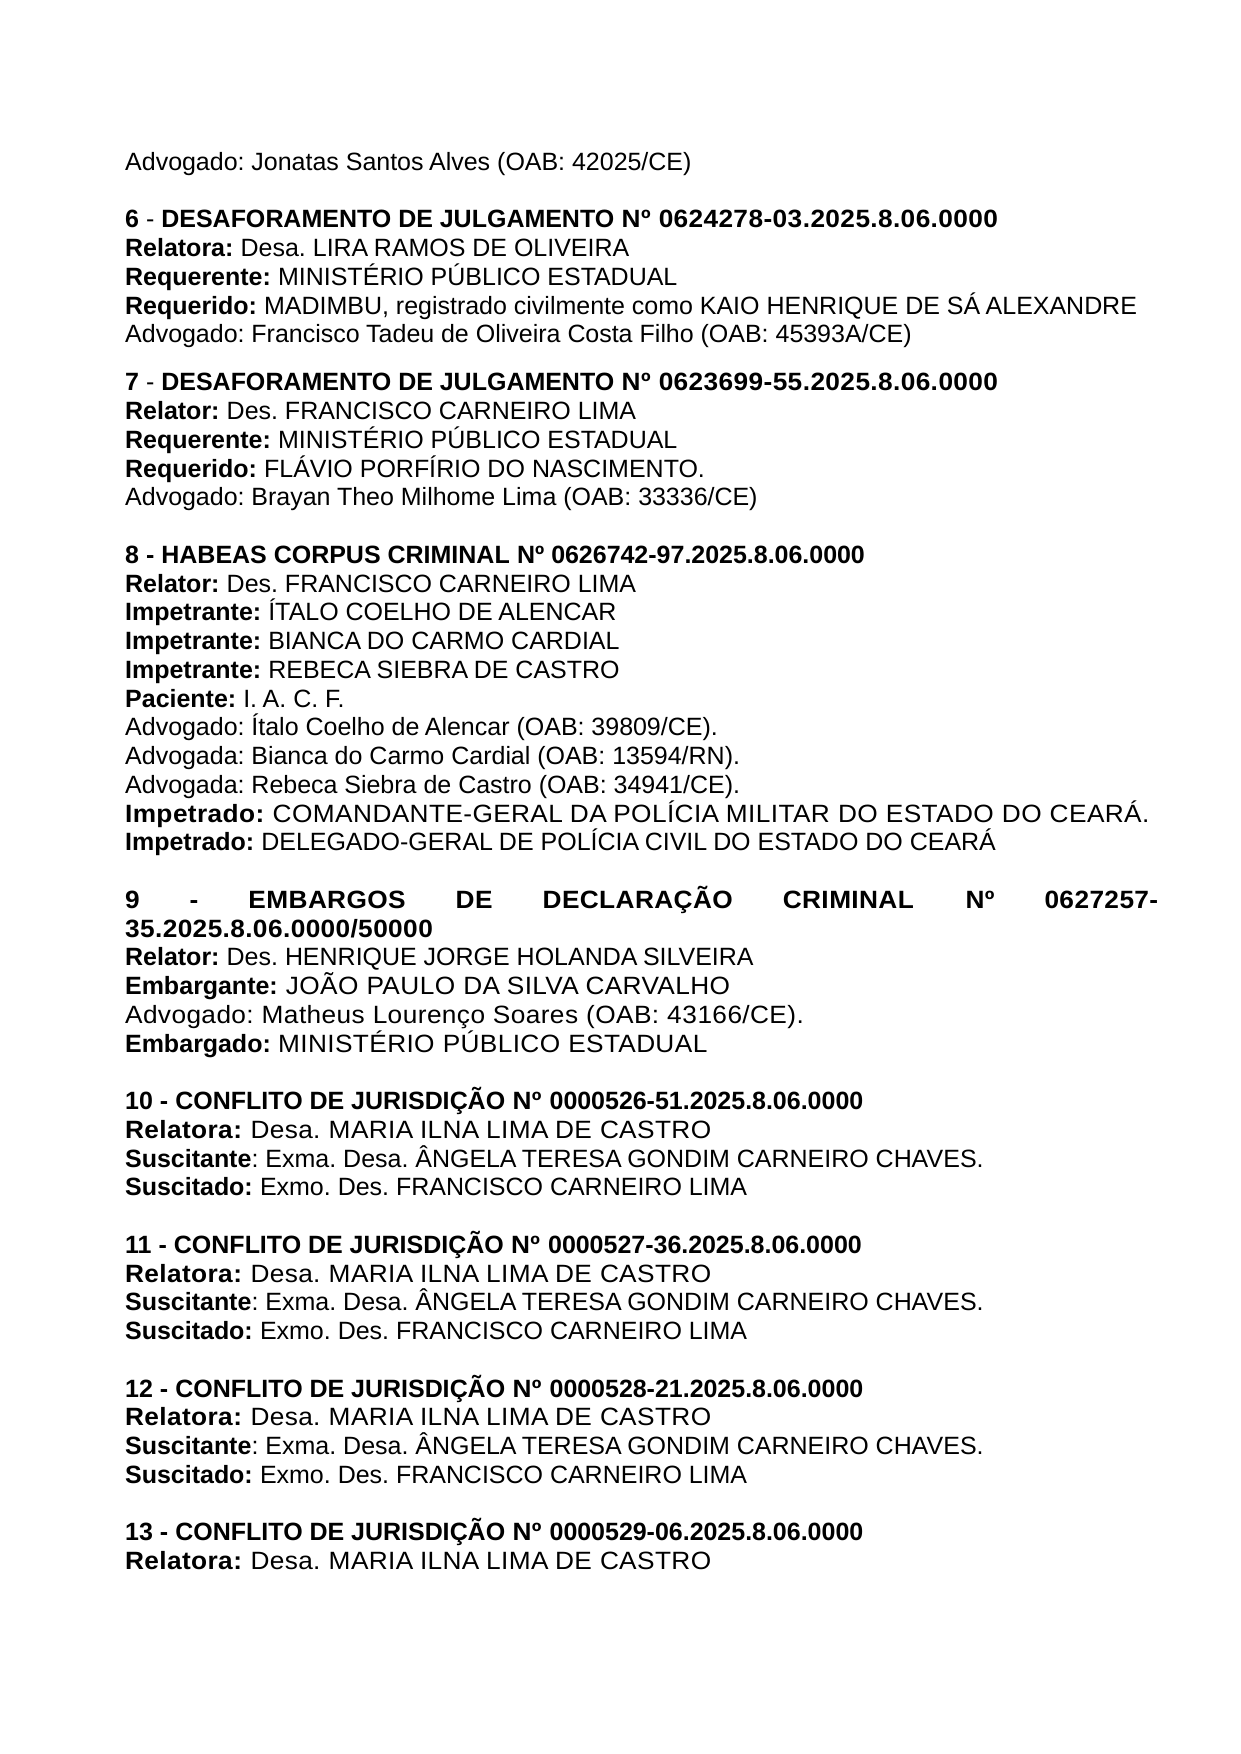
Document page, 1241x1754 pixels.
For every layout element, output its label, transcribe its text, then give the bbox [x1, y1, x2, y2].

text Advogada: Bianca do Carmo Cardial (OAB: 13594/RN). [125, 741, 1159, 770]
text Embargante: JOÃO PAULO DA SILVA CARVALHO [125, 971, 1158, 1000]
text Requerido: MADIMBU, registrado civilmente como KAIO HENRIQUE DE SÁ ALEXANDRE [125, 291, 1159, 319]
text Relatora: Desa. MARIA ILNA LIMA DE CASTRO [125, 1546, 1159, 1575]
text Advogado: Jonatas Santos Alves (OAB: 42025/CE) [125, 147, 1159, 176]
text Relatora: Desa. LIRA RAMOS DE OLIVEIRA [125, 233, 1158, 262]
text Suscitante: Exma. Desa. ÂNGELA TERESA GONDIM CARNEIRO CHAVES. [125, 1431, 1158, 1460]
text Impetrante: REBECA SIEBRA DE CASTRO [125, 655, 1159, 683]
text 11 - CONFLITO DE JURISDIÇÃO Nº 0000527-36.2025.8.06.0000 [125, 1230, 1158, 1258]
text 6 - DESAFORAMENTO DE JULGAMENTO Nº 0624278-03.2025.8.06.0000 [125, 204, 1159, 233]
text 13 - CONFLITO DE JURISDIÇÃO Nº 0000529-06.2025.8.06.0000 [125, 1517, 1158, 1546]
text Requerente: MINISTÉRIO PÚBLICO ESTADUAL [125, 262, 1159, 291]
text Suscitante: Exma. Desa. ÂNGELA TERESA GONDIM CARNEIRO CHAVES. [125, 1143, 1158, 1172]
text Suscitado: Exmo. Des. FRANCISCO CARNEIRO LIMA [125, 1316, 1158, 1345]
text Suscitado: Exmo. Des. FRANCISCO CARNEIRO LIMA [125, 1172, 1158, 1201]
text 12 - CONFLITO DE JURISDIÇÃO Nº 0000528-21.2025.8.06.0000 [125, 1373, 1158, 1402]
text Relator: Des. FRANCISCO CARNEIRO LIMA [125, 396, 1158, 425]
text Advogado: Brayan Theo Milhome Lima (OAB: 33336/CE) [125, 482, 1159, 511]
text Requerente: MINISTÉRIO PÚBLICO ESTADUAL [125, 425, 1159, 453]
text Advogado: Ítalo Coelho de Alencar (OAB: 39809/CE). [125, 712, 1159, 741]
text Impetrado: COMANDANTE-GERAL DA POLÍCIA MILITAR DO ESTADO DO CEARÁ. [125, 798, 1158, 827]
text Relator: Des. HENRIQUE JORGE HOLANDA SILVEIRA [125, 942, 1158, 971]
text 7 - DESAFORAMENTO DE JULGAMENTO Nº 0623699-55.2025.8.06.0000 [125, 367, 1159, 396]
text Advogada: Rebeca Siebra de Castro (OAB: 34941/CE). [125, 770, 1159, 798]
text Suscitado: Exmo. Des. FRANCISCO CARNEIRO LIMA [125, 1460, 1158, 1488]
text Suscitante: Exma. Desa. ÂNGELA TERESA GONDIM CARNEIRO CHAVES. [125, 1287, 1158, 1316]
text Requerido: FLÁVIO PORFÍRIO DO NASCIMENTO. [125, 453, 1159, 482]
text Relatora: Desa. MARIA ILNA LIMA DE CASTRO [125, 1258, 1159, 1287]
text Advogado: Francisco Tadeu de Oliveira Costa Filho (OAB: 45393A/CE) [125, 319, 1159, 348]
text Impetrado: DELEGADO-GERAL DE POLÍCIA CIVIL DO ESTADO DO CEARÁ [125, 827, 1158, 856]
text Relatora: Desa. MARIA ILNA LIMA DE CASTRO [125, 1402, 1159, 1431]
text 9 - EMBARGOS DE DECLARAÇÃO CRIMINAL Nº 0627257-35.2025.8.06.0000/50000 [125, 885, 1158, 942]
text Impetrante: BIANCA DO CARMO CARDIAL [125, 626, 1159, 655]
text Embargado: MINISTÉRIO PÚBLICO ESTADUAL [125, 1028, 1158, 1057]
text 10 - CONFLITO DE JURISDIÇÃO Nº 0000526-51.2025.8.06.0000 [125, 1086, 1158, 1115]
text Advogado: Matheus Lourenço Soares (OAB: 43166/CE). [125, 1000, 1158, 1028]
text 8 - HABEAS CORPUS CRIMINAL Nº 0626742-97.2025.8.06.0000 [125, 540, 1159, 568]
text Relatora: Desa. MARIA ILNA LIMA DE CASTRO [125, 1115, 1159, 1143]
text Relator: Des. FRANCISCO CARNEIRO LIMA [125, 568, 1159, 597]
text Impetrante: ÍTALO COELHO DE ALENCAR [125, 597, 1159, 626]
text Paciente: I. A. C. F. [125, 683, 1159, 712]
